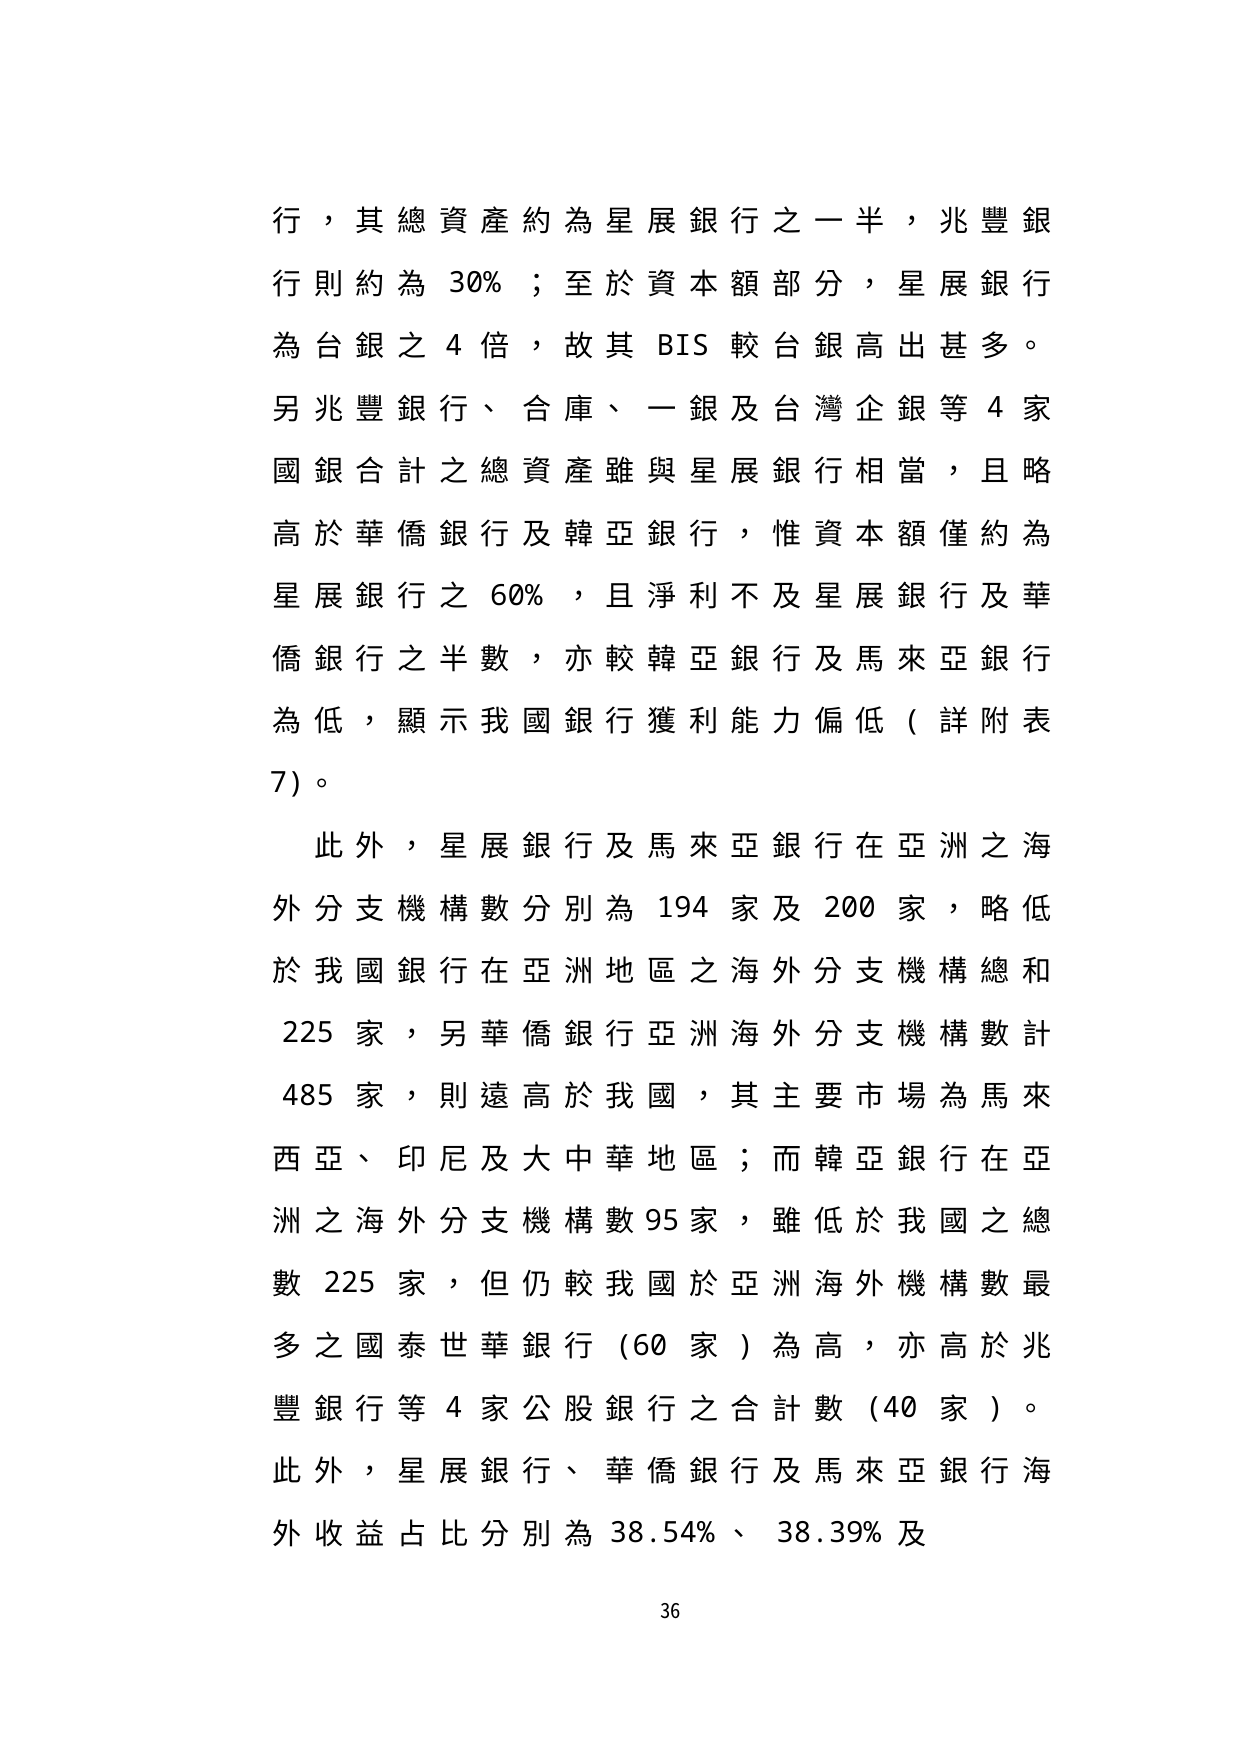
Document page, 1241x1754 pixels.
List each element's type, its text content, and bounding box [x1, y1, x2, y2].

text 此外，星展銀行及馬來亞銀行在亞洲之海外分支機構數分別為194家及200家，略低於我國銀行在亞洲地區之海外分支機構總和225家，另華僑銀行亞洲海外分支機構數計485家，則遠高於我國，其主要市場為馬來西亞、印尼及大中華地區；而韓亞銀行在亞洲之海外分支機構數95家，雖低於我國之總數225家，但仍較我國於亞洲海外機構數最多之國泰世華銀行(60家)為高，亦高於兆豐銀行等4家公股銀行之合計數(40家)。此外，星展銀行、華僑銀行及馬來亞銀行海外收益占比分別為38.54%、38.39%及 [242, 802, 1058, 1552]
text 行，其總資產約為星展銀行之一半，兆豐銀行則約為30%；至於資本額部分，星展銀行為台銀之4倍，故其BIS較台銀高出甚多。另兆豐銀行、合庫、一銀及台灣企銀等4家國銀合計之總資產雖與星展銀行相當，且略高於華僑銀行及韓亞銀行，惟資本額僅約為星展銀行之60%，且淨利不及星展銀行及華僑銀行之半數，亦較韓亞銀行及馬來亞銀行為低，顯示我國銀行獲利能力偏低(詳附表7)。 [242, 177, 1058, 802]
